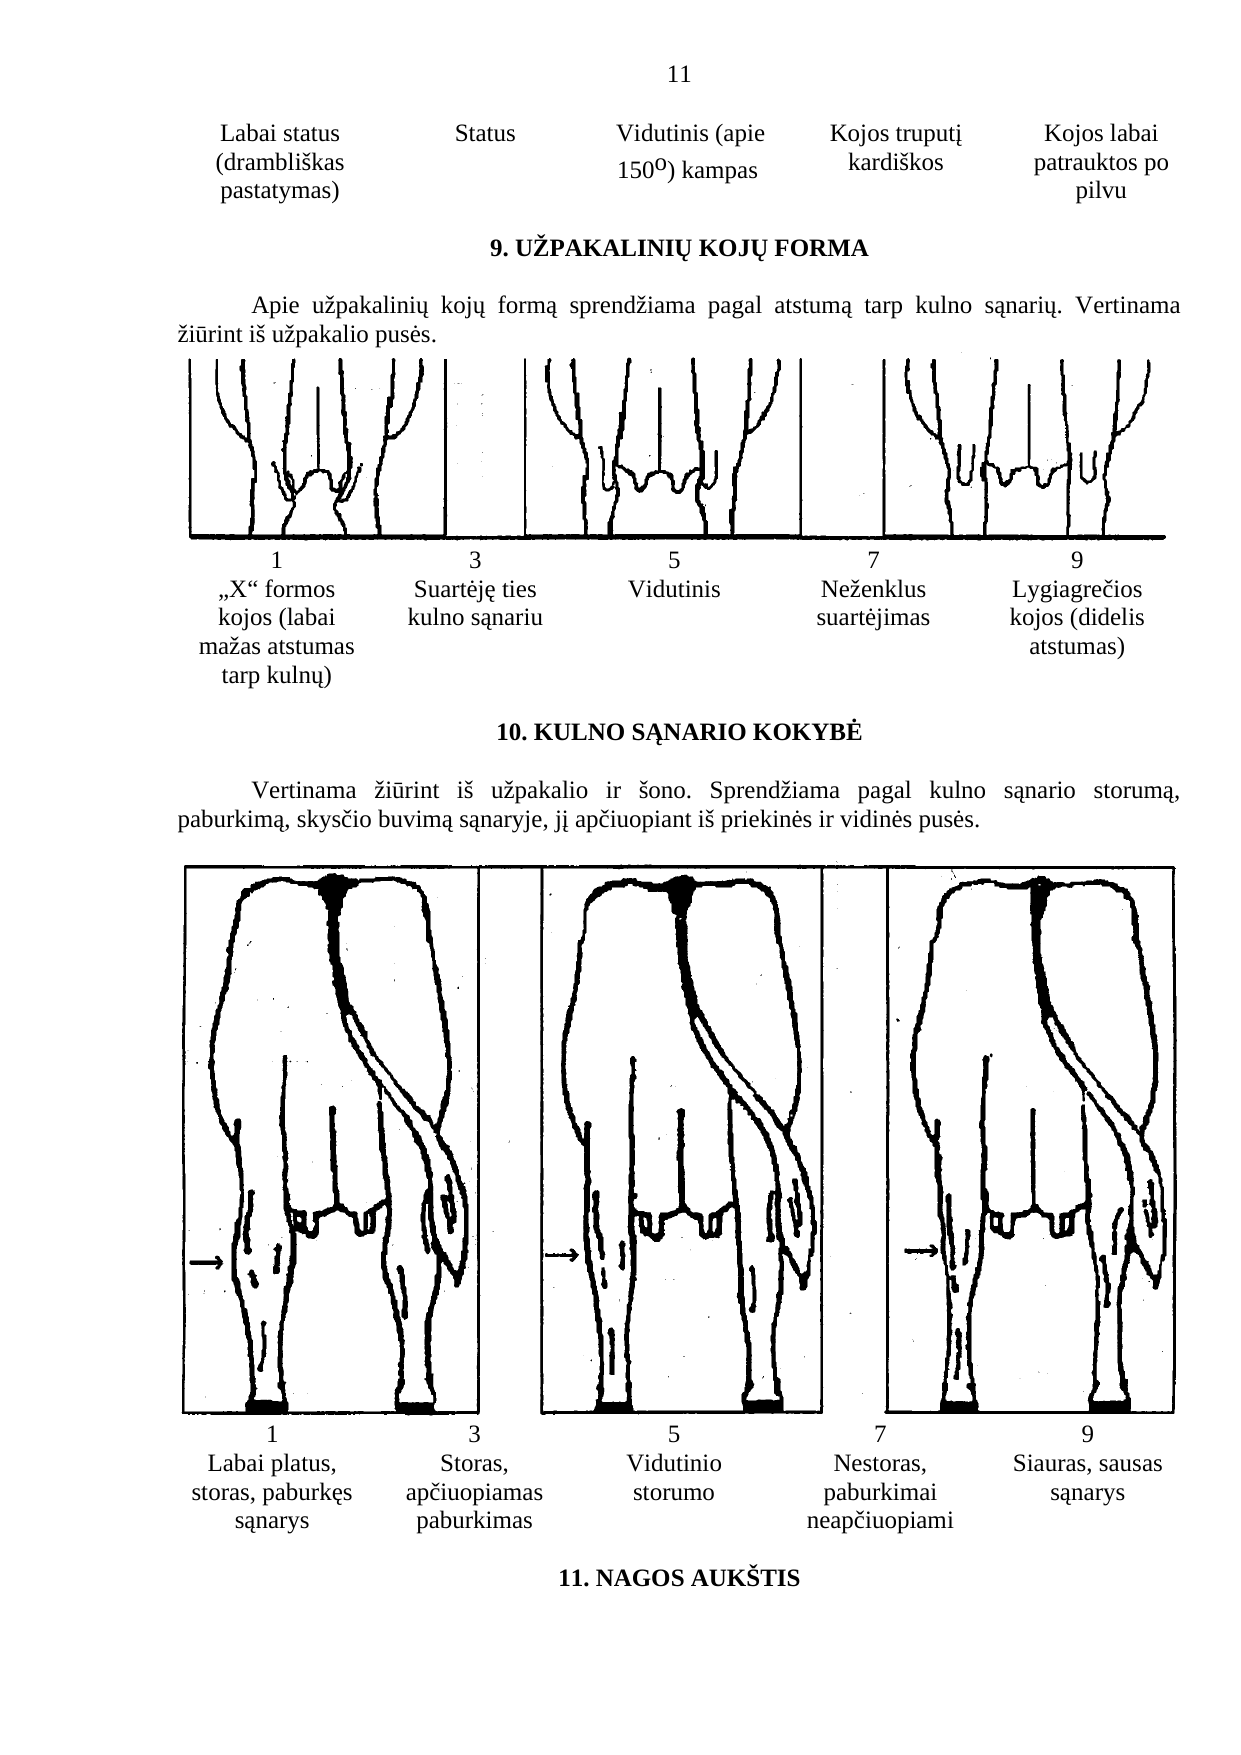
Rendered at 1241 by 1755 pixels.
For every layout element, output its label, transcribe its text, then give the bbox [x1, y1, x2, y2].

table_header 3 [376, 546, 574, 574]
table_header 1 [177, 1419, 367, 1448]
text 10. Kulno sąnario kokybė [177, 717, 1181, 746]
table_header 5 [582, 1419, 766, 1448]
table_cell Kojos labai patrauktos po pilvu [999, 118, 1204, 204]
table_header 5 [575, 546, 773, 574]
table_cell Labai status (drambliškas pastatymas) [177, 118, 382, 204]
table_cell Storas, apčiuopiamas paburkimas [367, 1448, 582, 1534]
table_cell Labai platus, storas, paburkęs sąnarys [177, 1448, 367, 1534]
table_cell [383, 147, 588, 204]
table_cell Lygiagrečios kojos (didelis atstumas) [973, 574, 1181, 689]
table_header 9 [973, 546, 1181, 574]
table_cell Siauras, sausas sąnarys [994, 1448, 1181, 1534]
table_header 7 [766, 1419, 994, 1448]
table_header 1 [177, 546, 376, 574]
table_cell Vidutinis [575, 574, 773, 689]
table_cell Status [383, 118, 588, 147]
table_cell Vidutinis (apie 150o) kampas [588, 118, 793, 204]
table_cell Nestoras, paburkimai neapčiuopiami [766, 1448, 994, 1534]
text 9. Užpakalinių kojų forma [177, 233, 1181, 262]
table_cell Kojos truputį kardiškos [793, 118, 998, 204]
table_cell Vidutinio storumo [582, 1448, 766, 1534]
table_cell „X“ formos kojos (labai mažas atstumas tarp kulnų) [177, 574, 376, 689]
text Vertinama žiūrint iš užpakalio ir šono. Sprendžiama pagal kulno sąnario storumą, paburkimą, skysčio buvimą sąnaryje, jį apčiuopiant iš priekinės ir vidinės pusės. [177, 775, 1181, 832]
table_header 9 [994, 1419, 1181, 1448]
table_header 3 [367, 1419, 582, 1448]
table_header 7 [774, 546, 973, 574]
text Apie užpakalinių kojų formą sprendžiama pagal atstumą tarp kulno sąnarių. Vertinama žiūrint iš užpakalio pusės. [177, 291, 1181, 348]
table_cell Suartėję ties kulno sąnariu [376, 574, 574, 689]
text 11. Nagos aukštis [177, 1563, 1181, 1592]
table_cell Neženklus suartėjimas [774, 574, 973, 689]
